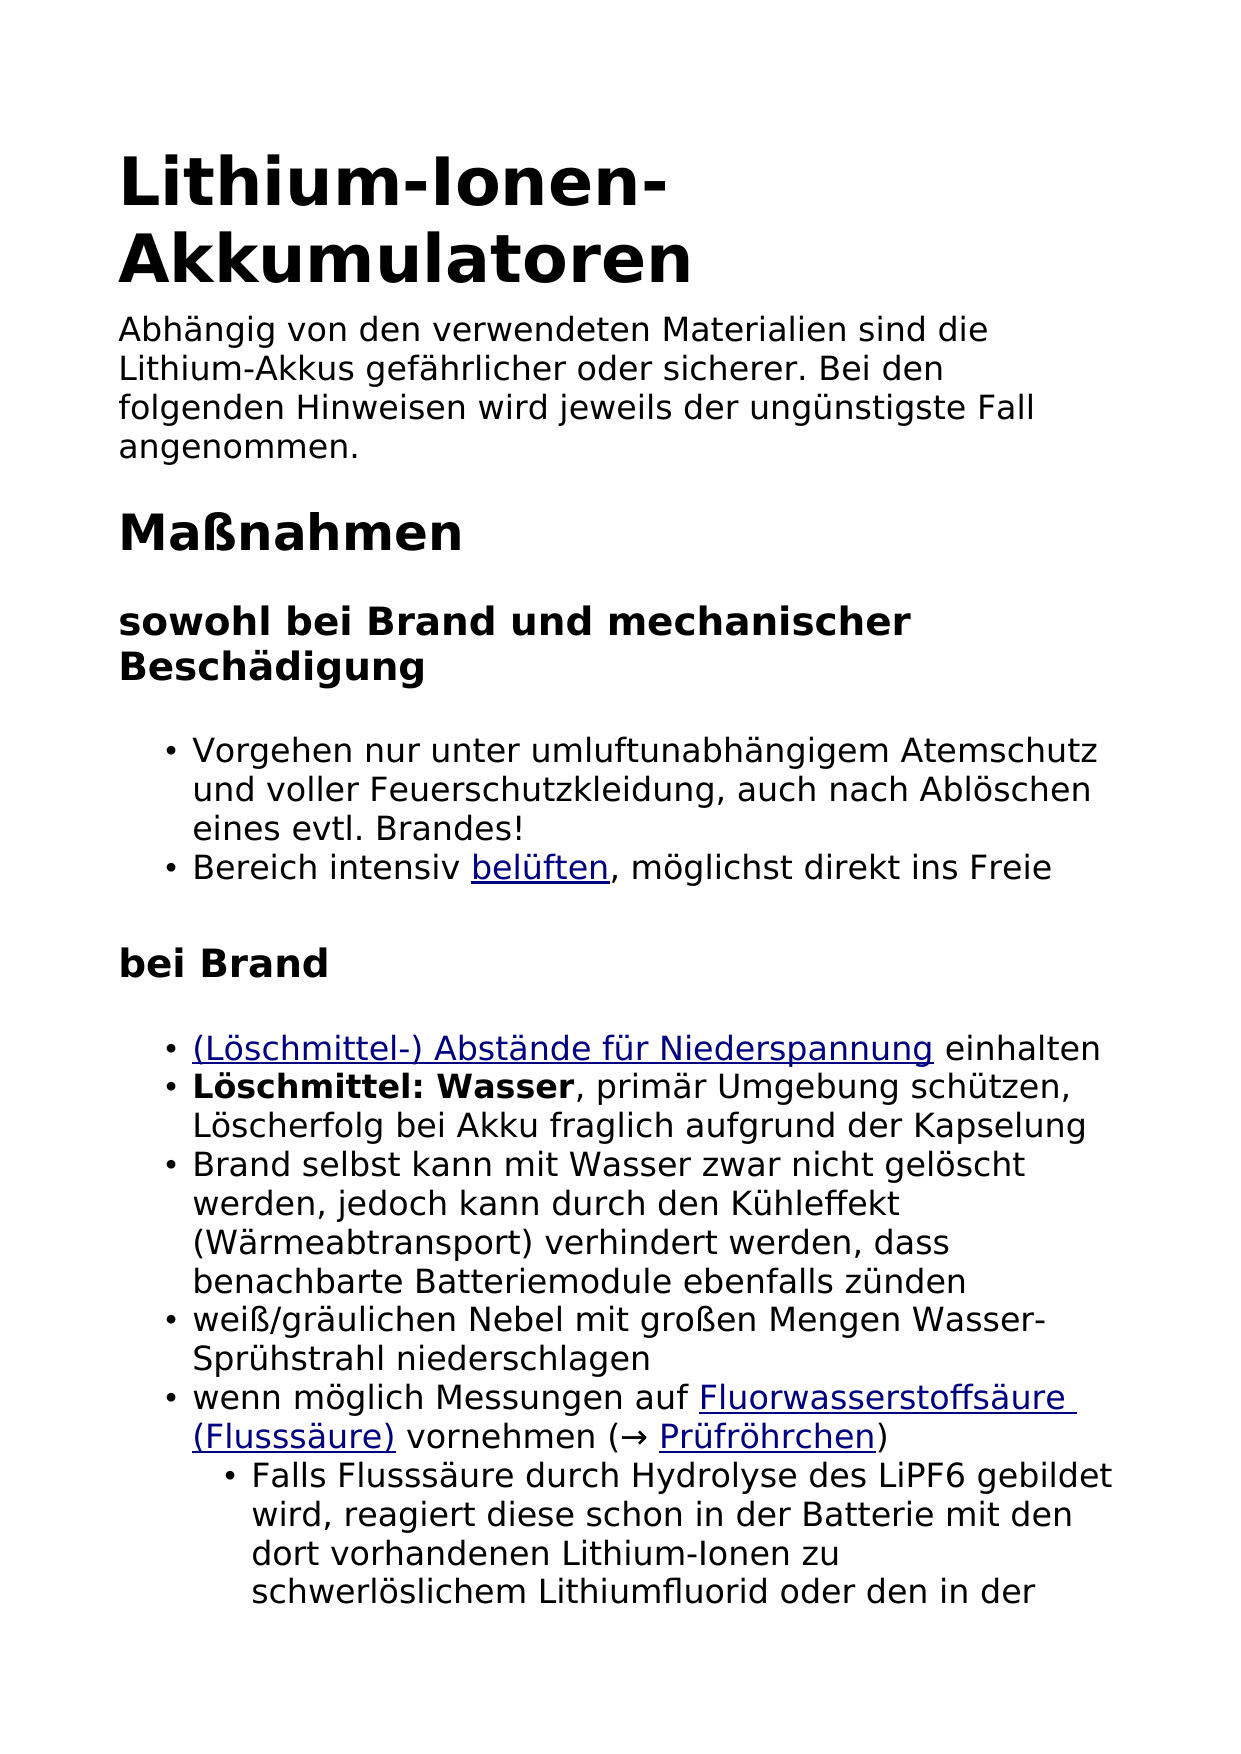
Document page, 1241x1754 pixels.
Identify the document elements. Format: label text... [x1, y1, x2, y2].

list wenn möglich Messungen auf Fluorwasserstoffsäure (Flusssäure) vornehmen (→ Prüfröhrchen) [177, 1379, 1122, 1456]
list Löschmittel: Wasser, primär Umgebung schützen, Löscherfolg bei Akku fraglich aufgrund der Kapselung [177, 1068, 1122, 1146]
text Abhängig von den verwendeten Materialien sind die Lithium-Akkus gefährlicher oder sicherer. Bei den folgenden Hinweisen wird jeweils der ungünstigste Fall angenommen. [118, 311, 1122, 466]
list weiß/gräulichen Nebel mit großen Mengen Wasser-Sprühstrahl niederschlagen [177, 1301, 1122, 1379]
subtitle Lithium-Ionen-Akkumulatoren [118, 143, 1122, 298]
subtitle Maßnahmen [118, 504, 1122, 562]
list Falls Flusssäure durch Hydrolyse des LiPF6 gebildet wird, reagiert diese schon in der Batterie mit den dort vorhandenen Lithium-Ionen zu schwerlöslichem Lithiumfluorid oder den in der [236, 1456, 1122, 1612]
list Bereich intensiv belüften, möglichst direkt ins Freie [177, 848, 1122, 887]
list Vorgehen nur unter umluftunabhängigem Atemschutz und voller Feuerschutzkleidung, auch nach Ablöschen eines evtl. Brandes! [177, 732, 1122, 848]
list (Löschmittel-) Abstände für Niederspannung einhalten [177, 1029, 1122, 1068]
subtitle sowohl bei Brand und mechanischer Beschädigung [118, 599, 1122, 690]
list Brand selbst kann mit Wasser zwar nicht gelöscht werden, jedoch kann durch den Kühleffekt (Wärmeabtransport) verhindert werden, dass benachbarte Batteriemodule ebenfalls zünden [177, 1146, 1122, 1301]
subtitle bei Brand [118, 942, 1122, 987]
